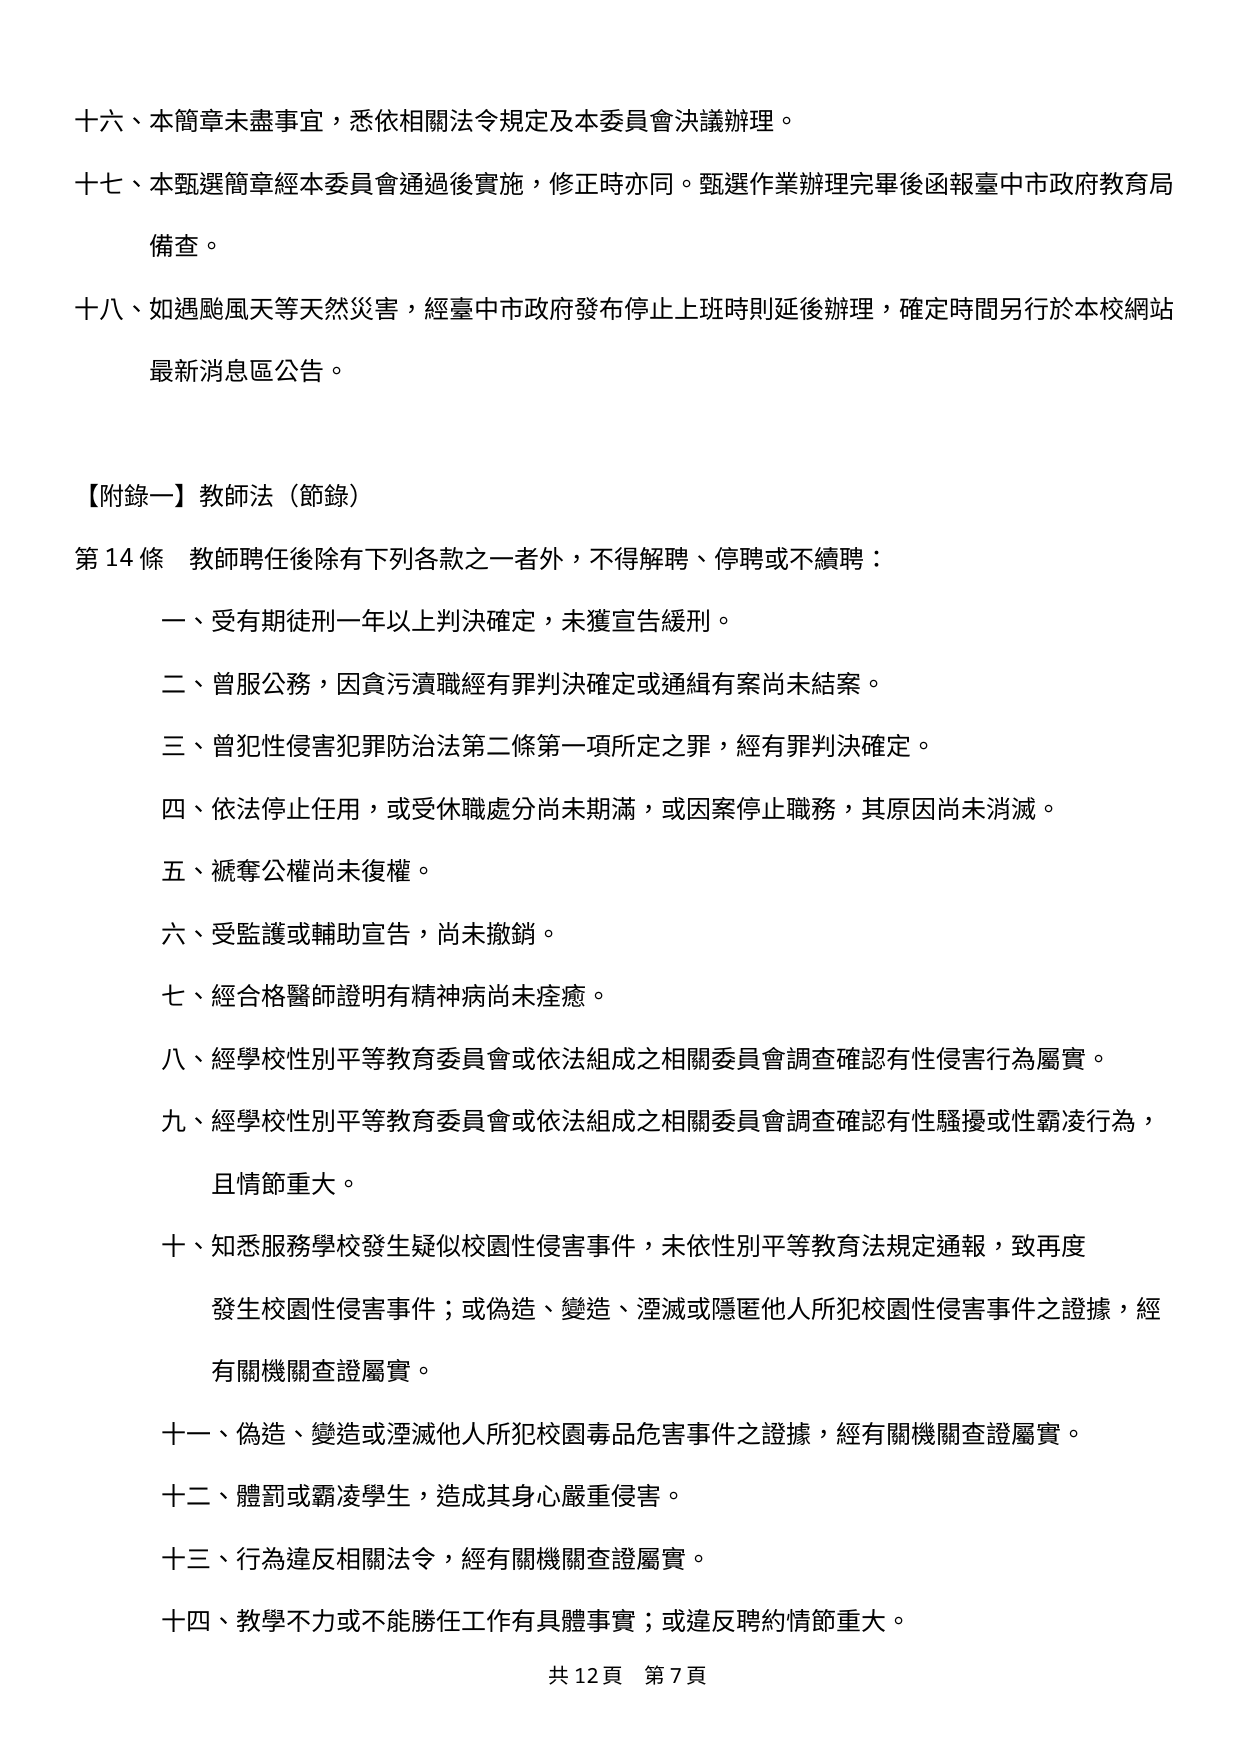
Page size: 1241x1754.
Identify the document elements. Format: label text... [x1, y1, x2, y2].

text 八、經學校性別平等教育委員會或依法組成之相關委員會調查確認有性侵害行為屬實。 [161, 1016, 1181, 1078]
text 五、褫奪公權尚未復權。 [74, 828, 1181, 891]
text 一、受有期徒刑一年以上判決確定，未獲宣告緩刑。 [74, 578, 1181, 641]
text 十七、本甄選簡章經本委員會通過後實施，修正時亦同。甄選作業辦理完畢後函報臺中市政府教育局備查。 [74, 141, 1181, 266]
text 十四、教學不力或不能勝任工作有具體事實；或違反聘約情節重大。 [74, 1578, 1181, 1641]
text 十二、體罰或霸凌學生，造成其身心嚴重侵害。 [74, 1453, 1181, 1516]
text 【附錄一】教師法（節錄） [74, 453, 1181, 516]
text 六、受監護或輔助宣告，尚未撤銷。 [74, 891, 1181, 953]
text 十、知悉服務學校發生疑似校園性侵害事件，未依性別平等教育法規定通報，致再度 [99, 1203, 1181, 1266]
text 發生校園性侵害事件；或偽造、變造、湮滅或隱匿他人所犯校園性侵害事件之證據，經有關機關查證屬實。 [211, 1266, 1181, 1391]
text 十三、行為違反相關法令，經有關機關查證屬實。 [74, 1516, 1181, 1578]
text 九、經學校性別平等教育委員會或依法組成之相關委員會調查確認有性騷擾或性霸凌行為，且情節重大。 [161, 1078, 1181, 1203]
text 十一、偽造、變造或湮滅他人所犯校園毒品危害事件之證據，經有關機關查證屬實。 [74, 1391, 1181, 1453]
text 四、依法停止任用，或受休職處分尚未期滿，或因案停止職務，其原因尚未消滅。 [74, 766, 1181, 828]
text 二、曾服公務，因貪污瀆職經有罪判決確定或通緝有案尚未結案。 [74, 641, 1181, 703]
text 十六、本簡章未盡事宜，悉依相關法令規定及本委員會決議辦理。 [74, 78, 1181, 141]
text 三、曾犯性侵害犯罪防治法第二條第一項所定之罪，經有罪判決確定。 [74, 703, 1181, 766]
text 十八、如遇颱風天等天然災害，經臺中市政府發布停止上班時則延後辦理，確定時間另行於本校網站最新消息區公告。 [74, 266, 1181, 391]
text 七、經合格醫師證明有精神病尚未痊癒。 [74, 953, 1181, 1016]
text 第14條 教師聘任後除有下列各款之一者外，不得解聘、停聘或不續聘： [74, 516, 1181, 578]
